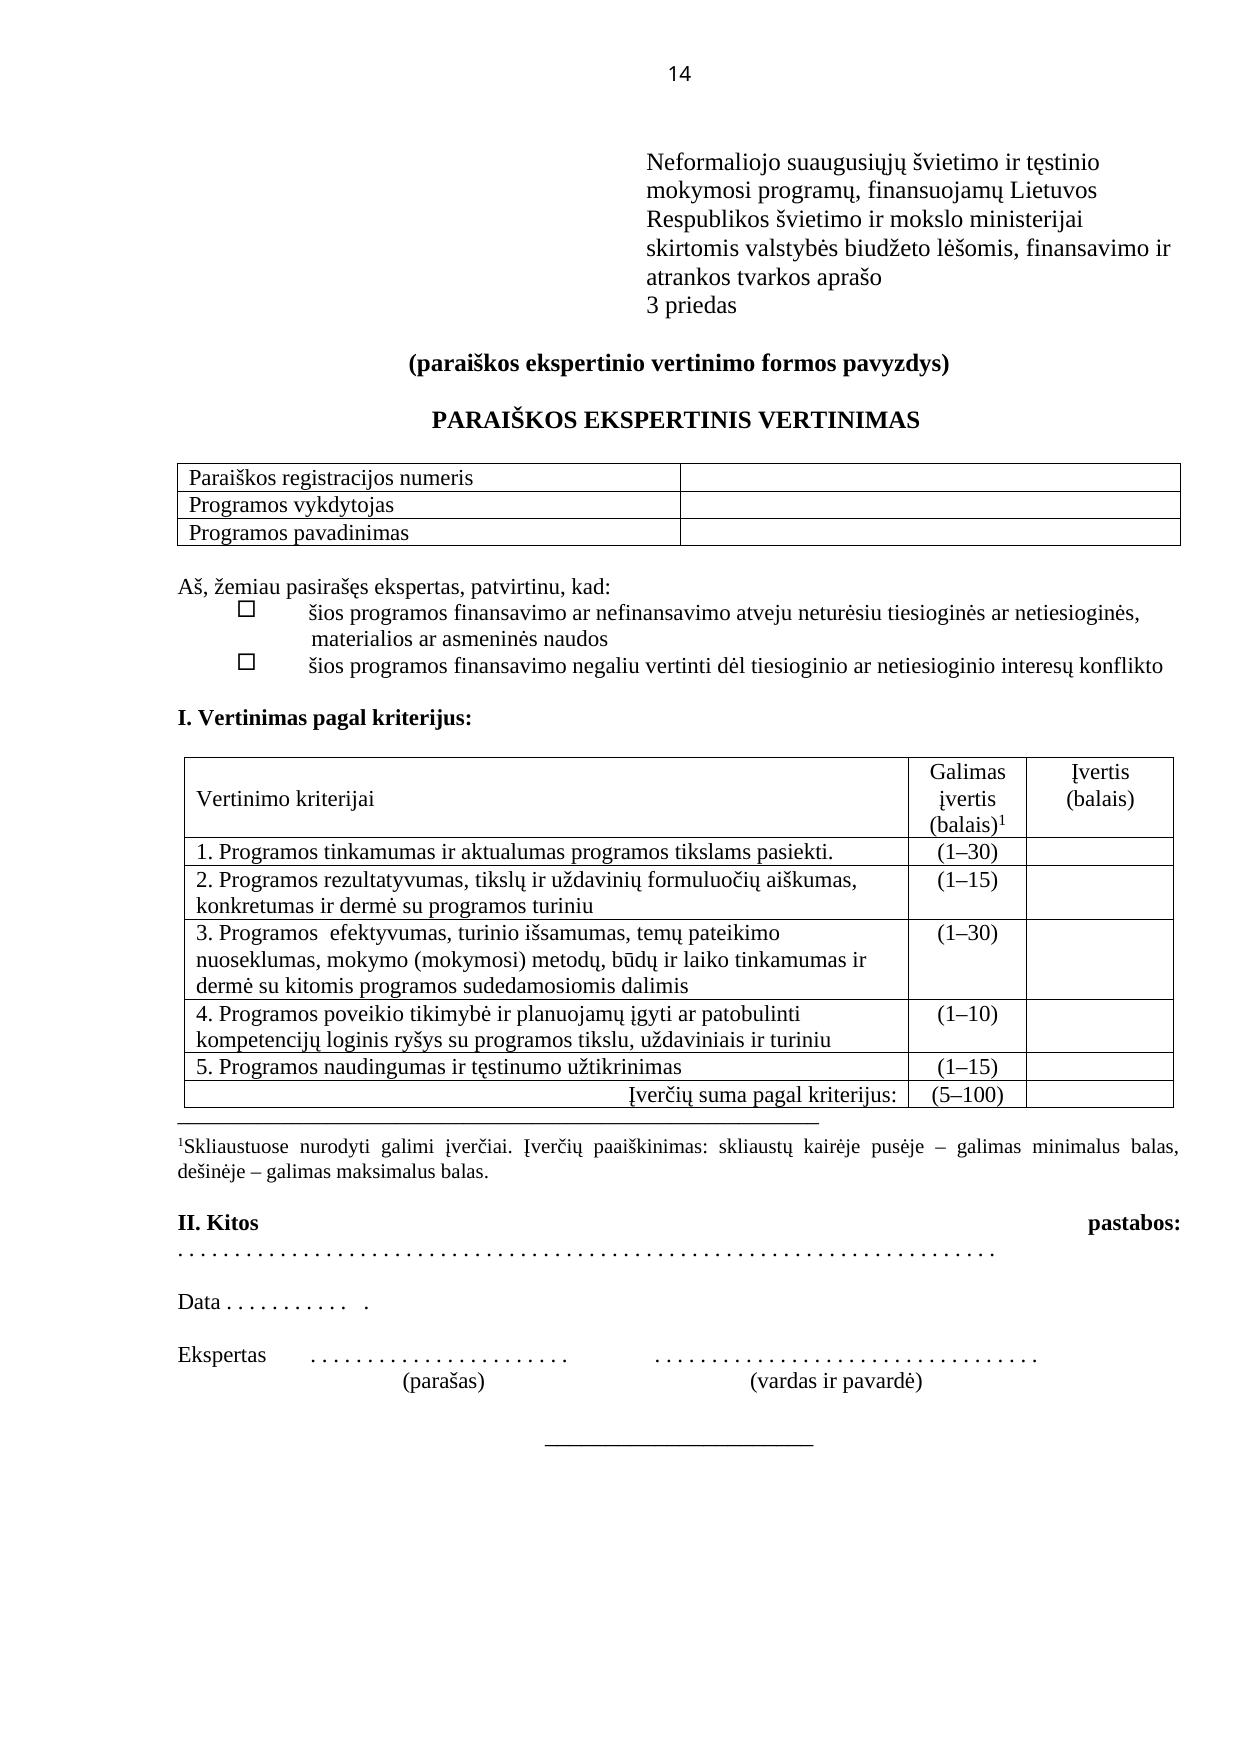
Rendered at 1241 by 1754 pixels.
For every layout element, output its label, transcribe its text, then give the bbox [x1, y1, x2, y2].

text Neformaliojo suaugusiųjų švietimo ir tęstinio mokymosi programų, finansuojamų Lietuvos Respublikos švietimo ir mokslo ministerijai skirtomis valstybės biudžeto lėšomis, finansavimo ir atrankos tvarkos aprašo [646, 147, 1181, 291]
table_cell [1027, 1000, 1173, 1052]
text  šios programos finansavimo negaliu vertinti dėl tiesioginio ar netiesioginio interesų konflikto [236, 652, 1181, 678]
table_cell (1–30) [909, 920, 1026, 998]
table_cell [1027, 920, 1173, 998]
text Ekspertas . . . . . . . . . . . . . . . . . . . . . . . . . . . . . . . . . . . . . . . . . . . . . . . . . . . . . . . . . [177, 1341, 1181, 1367]
table_cell [681, 492, 1180, 518]
table_cell Programos vykdytojas [178, 492, 680, 518]
table_cell [1027, 838, 1173, 865]
text  šios programos finansavimo ar nefinansavimo atveju neturėsiu tiesioginės ar netiesioginės, materialios ar asmeninės naudos [236, 599, 1181, 652]
table_cell 4. Programos poveikio tikimybė ir planuojamų įgyti ar patobulinti kompetencijų loginis ryšys su programos tikslu, uždaviniais ir turiniu [185, 1000, 908, 1052]
text Aš, žemiau pasirašęs ekspertas, patvirtinu, kad: [177, 573, 1181, 599]
text II. Kitos pastabos: . . . . . . . . . . . . . . . . . . . . . . . . . . . . . . . . . . . . . . . . . . . . . . . . . . . . . . . . . . . . . . . . . . . . . . . . [177, 1209, 1181, 1262]
text 1Skliaustuose nurodyti galimi įverčiai. Įverčių paaiškinimas: skliaustų kairėje pusėje – galimas minimalus balas, dešinėje – galimas maksimalus balas. [177, 1134, 1181, 1183]
table_cell (1–15) [909, 1053, 1026, 1080]
table_cell Įverčių suma pagal kriterijus: [185, 1081, 908, 1107]
table_cell 5. Programos naudingumas ir tęstinumo užtikrinimas [185, 1053, 908, 1080]
text 3 priedas [646, 291, 1181, 319]
table_cell 2. Programos rezultatyvumas, tikslų ir uždavinių formuluočių aiškumas, konkretumas ir dermė su programos turiniu [185, 866, 908, 918]
text –––––––––––––––––––––––––––––––––––––––––––––––––––––––– [177, 1108, 1181, 1134]
table_cell [1027, 866, 1173, 918]
text (parašas) (vardas ir pavardė) [327, 1367, 1181, 1393]
text I. Vertinimas pagal kriterijus: [177, 704, 1181, 731]
table_header Įvertis (balais) [1027, 758, 1173, 837]
table_cell Programos pavadinimas [178, 519, 680, 545]
table_cell 1. Programos tinkamumas ir aktualumas programos tikslams pasiekti. [185, 838, 908, 865]
table_cell 3. Programos efektyvumas, turinio išsamumas, temų pateikimo nuoseklumas, mokymo (mokymosi) metodų, būdų ir laiko tinkamumas ir dermė su kitomis programos sudedamosiomis dalimis [185, 920, 908, 998]
table_cell (5–100) [909, 1081, 1026, 1107]
text (paraiškos ekspertinio vertinimo formos pavyzdys) [177, 348, 1181, 377]
text Data . . . . . . . . . . . . [177, 1288, 1181, 1314]
table_cell (1–10) [909, 1000, 1026, 1052]
table_header Paraiškos registracijos numeris [178, 464, 680, 491]
table_header Vertinimo kriterijai [185, 758, 908, 837]
table_cell [681, 519, 1180, 545]
table_header Galimas įvertis (balais)1 [909, 758, 1026, 837]
table_header [681, 464, 1180, 491]
table_cell [1027, 1053, 1173, 1080]
text ______________________ [177, 1420, 1181, 1448]
text PARAIŠKOS EKSPERTINIS VERTINIMAS [177, 406, 1181, 434]
table_cell (1–30) [909, 838, 1026, 865]
table_cell (1–15) [909, 866, 1026, 918]
table_cell [1027, 1081, 1173, 1107]
